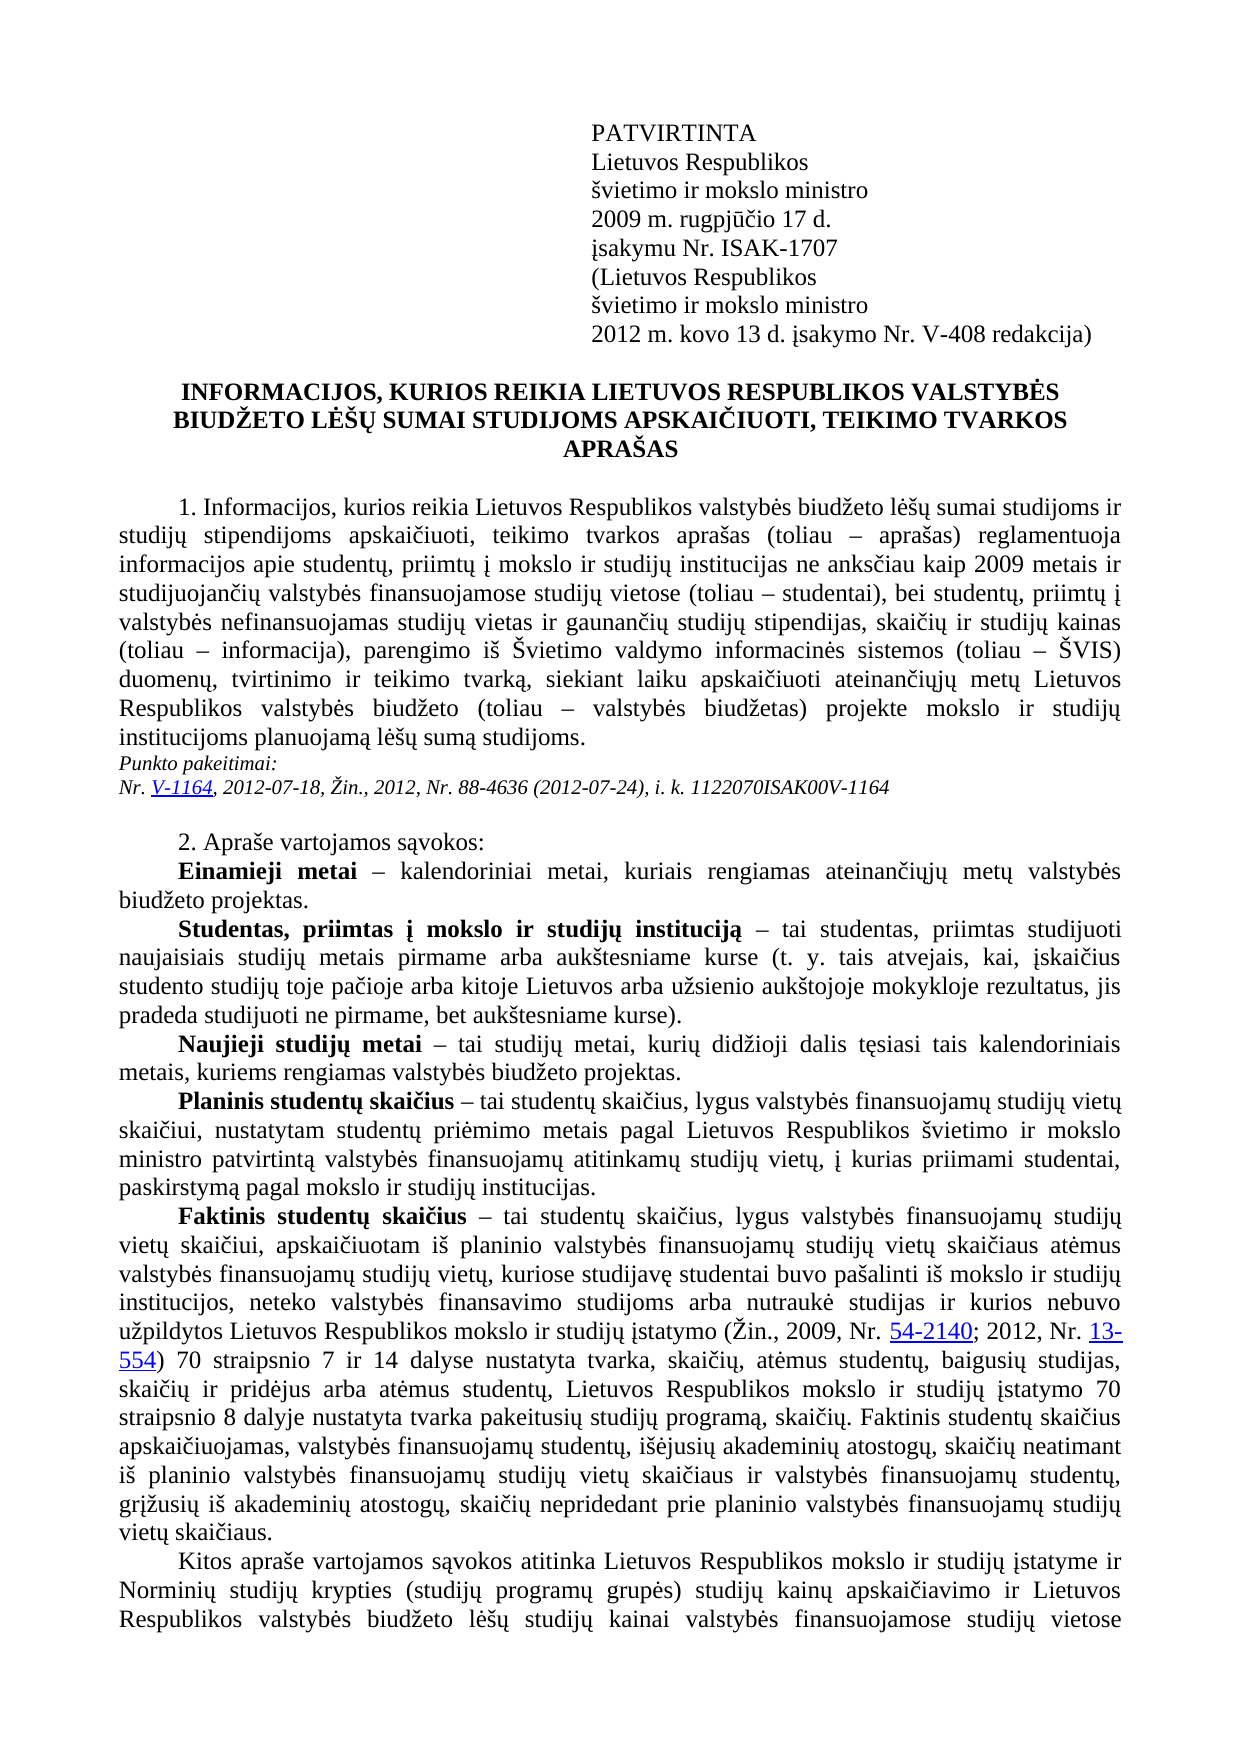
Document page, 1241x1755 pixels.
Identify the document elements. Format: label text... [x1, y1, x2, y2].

text 1. Informacijos, kurios reikia Lietuvos Respublikos valstybės biudžeto lėšų sumai studijoms ir studijų stipendijoms apskaičiuoti, teikimo tvarkos aprašas (toliau – aprašas) reglamentuoja informacijos apie studentų, priimtų į mokslo ir studijų institucijas ne anksčiau kaip 2009 metais ir studijuojančių valstybės finansuojamose studijų vietose (toliau – studentai), bei studentų, priimtų į valstybės nefinansuojamas studijų vietas ir gaunančių studijų stipendijas, skaičių ir studijų kainas (toliau – informacija), parengimo iš Švietimo valdymo informacinės sistemos (toliau – ŠVIS) duomenų, tvirtinimo ir teikimo tvarką, siekiant laiku apskaičiuoti ateinančiųjų metų Lietuvos Respublikos valstybės biudžeto (toliau – valstybės biudžetas) projekte mokslo ir studijų institucijoms planuojamą lėšų sumą studijoms. [119, 492, 1122, 751]
text (Lietuvos Respublikos [591, 262, 1122, 291]
text 2009 m. rugpjūčio 17 d. [591, 204, 1122, 233]
text Einamieji metai – kalendoriniai metai, kuriais rengiamas ateinančiųjų metų valstybės biudžeto projektas. [119, 856, 1122, 914]
text 2. Apraše vartojamos sąvokos: [119, 827, 1122, 856]
text Punkto pakeitimai: [119, 751, 1122, 775]
text Naujieji studijų metai – tai studijų metai, kurių didžioji dalis tęsiasi tais kalendoriniais metais, kuriems rengiamas valstybės biudžeto projektas. [119, 1029, 1122, 1086]
text įsakymu Nr. ISAK-1707 [591, 233, 1122, 262]
text švietimo ir mokslo ministro [591, 291, 1122, 319]
text Lietuvos Respublikos [591, 147, 1122, 176]
text Studentas, priimtas į mokslo ir studijų instituciją – tai studentas, priimtas studijuoti naujaisiais studijų metais pirmame arba aukštesniame kurse (t. y. tais atvejais, kai, įskaičius studento studijų toje pačioje arba kitoje Lietuvos arba užsienio aukštojoje mokykloje rezultatus, jis pradeda studijuoti ne pirmame, bet aukštesniame kurse). [119, 914, 1122, 1029]
text Planinis studentų skaičius – tai studentų skaičius, lygus valstybės finansuojamų studijų vietų skaičiui, nustatytam studentų priėmimo metais pagal Lietuvos Respublikos švietimo ir mokslo ministro patvirtintą valstybės finansuojamų atitinkamų studijų vietų, į kurias priimami studentai, paskirstymą pagal mokslo ir studijų institucijas. [119, 1086, 1122, 1201]
text Faktinis studentų skaičius – tai studentų skaičius, lygus valstybės finansuojamų studijų vietų skaičiui, apskaičiuotam iš planinio valstybės finansuojamų studijų vietų skaičiaus atėmus valstybės finansuojamų studijų vietų, kuriose studijavę studentai buvo pašalinti iš mokslo ir studijų institucijos, neteko valstybės finansavimo studijoms arba nutraukė studijas ir kurios nebuvo užpildytos Lietuvos Respublikos mokslo ir studijų įstatymo (Žin., 2009, Nr. 54-2140; 2012, Nr. 13-554) 70 straipsnio 7 ir 14 dalyse nustatyta tvarka, skaičių, atėmus studentų, baigusių studijas, skaičių ir pridėjus arba atėmus studentų, Lietuvos Respublikos mokslo ir studijų įstatymo 70 straipsnio 8 dalyje nustatyta tvarka pakeitusių studijų programą, skaičių. Faktinis studentų skaičius apskaičiuojamas, valstybės finansuojamų studentų, išėjusių akademinių atostogų, skaičių neatimant iš planinio valstybės finansuojamų studijų vietų skaičiaus ir valstybės finansuojamų studentų, grįžusių iš akademinių atostogų, skaičių nepridedant prie planinio valstybės finansuojamų studijų vietų skaičiaus. [119, 1201, 1122, 1546]
text Nr. V-1164, 2012-07-18, Žin., 2012, Nr. 88-4636 (2012-07-24), i. k. 1122070ISAK00V-1164 [119, 775, 1122, 799]
text Kitos apraše vartojamos sąvokos atitinka Lietuvos Respublikos mokslo ir studijų įstatyme ir Norminių studijų krypties (studijų programų grupės) studijų kainų apskaičiavimo ir Lietuvos Respublikos valstybės biudžeto lėšų studijų kainai valstybės finansuojamose studijų vietose [119, 1546, 1122, 1632]
text PATVIRTINTA [591, 118, 1122, 147]
text 2012 m. kovo 13 d. įsakymo Nr. V-408 redakcija) [591, 319, 1122, 348]
text švietimo ir mokslo ministro [591, 176, 1122, 204]
text INFORMACIJOS, KURIOS REIKIA LIETUVOS RESPUBLIKOS VALSTYBĖS BIUDŽETO LĖŠŲ SUMAI STUDIJOMS APSKAIČIUOTI, TEIKIMO TVARKOS APRAŠAS [119, 377, 1122, 463]
